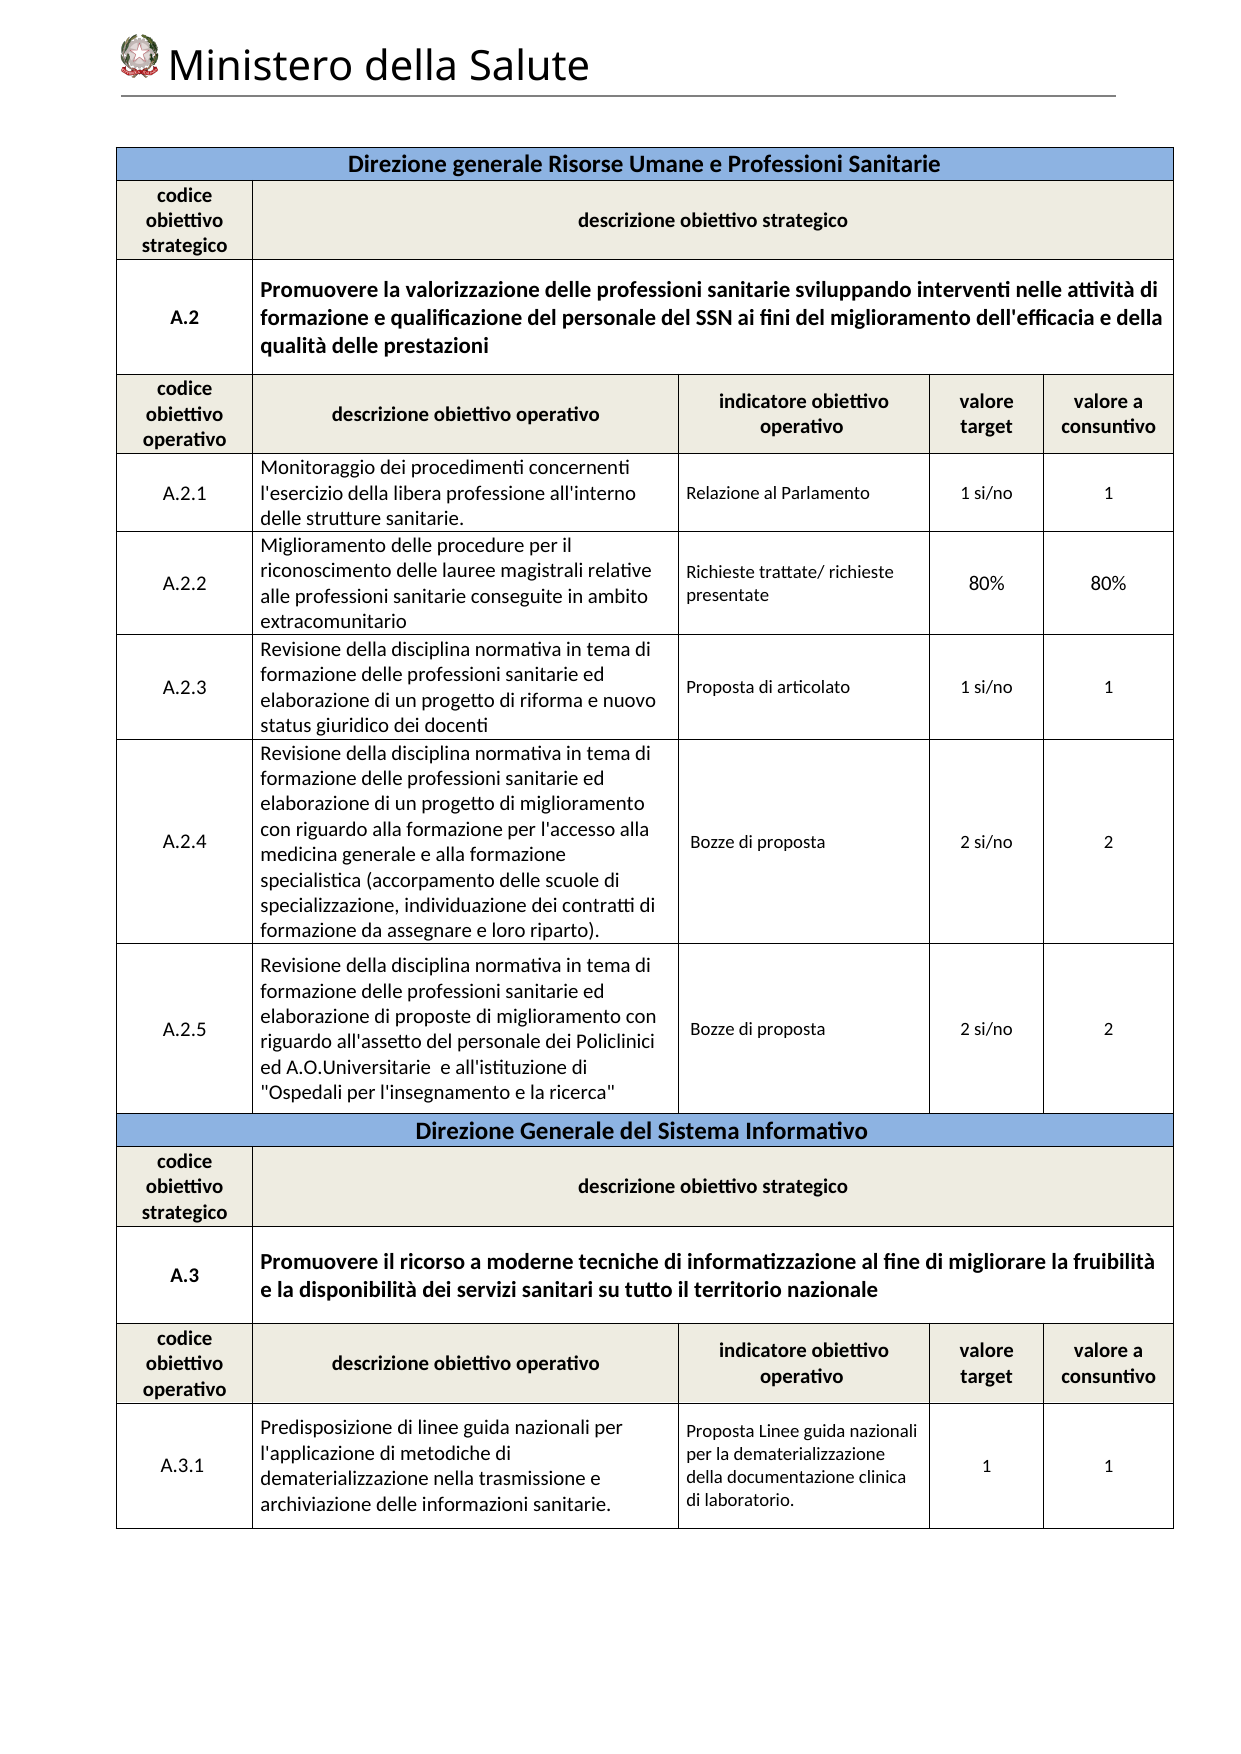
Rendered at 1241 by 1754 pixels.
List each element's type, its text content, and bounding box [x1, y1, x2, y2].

table_cell 1 [930, 1404, 1043, 1527]
table_cell Proposta di articolato [679, 635, 929, 739]
table_cell Revisione della disciplina normativa in tema di formazione delle professioni sanitarie ed elaborazione di proposte di miglioramento con riguardo all'assetto del personale dei Policlinici ed A.O.Universitarie e all'istituzione di "Ospedali per l'insegnamento e la ricerca" [253, 944, 678, 1113]
table_cell 1 [1044, 1404, 1173, 1527]
table_cell codice obiettivo operativo [117, 375, 252, 453]
table_cell 2 si/no [930, 740, 1043, 943]
table_cell valore target [930, 1324, 1043, 1402]
table_cell A.2 [117, 260, 252, 373]
table_cell 2 [1044, 944, 1173, 1113]
table_cell A.2.1 [117, 454, 252, 531]
table_cell 80% [930, 532, 1043, 634]
table_cell Promuovere la valorizzazione delle professioni sanitarie sviluppando interventi nelle attività di formazione e qualificazione del personale del SSN ai fini del miglioramento dell'efficacia e della qualità delle prestazioni [253, 260, 1173, 373]
table_header Direzione generale Risorse Umane e Professioni Sanitarie [117, 148, 1173, 180]
table_cell A.3.1 [117, 1404, 252, 1527]
table_cell Predisposizione di linee guida nazionali per l'applicazione di metodiche di dematerializzazione nella trasmissione e archiviazione delle informazioni sanitarie. [253, 1404, 678, 1527]
table_cell Proposta Linee guida nazionali per la dematerializzazione della documentazione clinica di laboratorio. [679, 1404, 929, 1527]
table_cell valore target [930, 375, 1043, 453]
table_cell A.2.2 [117, 532, 252, 634]
table_cell indicatore obiettivo operativo [679, 1324, 929, 1402]
table_cell A.2.5 [117, 944, 252, 1113]
table_cell Relazione al Parlamento [679, 454, 929, 531]
table_cell Direzione Generale del Sistema Informativo [117, 1114, 1173, 1146]
picture [119, 32, 161, 80]
table_cell 1 [1044, 454, 1173, 531]
table_cell A.2.4 [117, 740, 252, 943]
table_cell 80% [1044, 532, 1173, 634]
table_cell indicatore obiettivo operativo [679, 375, 929, 453]
table_cell 1 si/no [930, 454, 1043, 531]
table_cell descrizione obiettivo strategico [253, 1147, 1173, 1226]
table_cell Bozze di proposta [679, 944, 929, 1113]
table_cell Miglioramento delle procedure per il riconoscimento delle lauree magistrali relative alle professioni sanitarie conseguite in ambito extracomunitario [253, 532, 678, 634]
table_cell 1 [1044, 635, 1173, 739]
table_cell valore a consuntivo [1044, 375, 1173, 453]
table_cell 1 si/no [930, 635, 1043, 739]
table_cell descrizione obiettivo strategico [253, 181, 1173, 259]
table_cell codice obiettivo strategico [117, 181, 252, 259]
table_cell Promuovere il ricorso a moderne tecniche di informatizzazione al fine di migliorare la fruibilità e la disponibilità dei servizi sanitari su tutto il territorio nazionale [253, 1227, 1173, 1323]
table_cell Richieste trattate/ richieste presentate [679, 532, 929, 634]
table_cell A.2.3 [117, 635, 252, 739]
table_cell Bozze di proposta [679, 740, 929, 943]
table_cell descrizione obiettivo operativo [253, 1324, 678, 1402]
table_cell 2 [1044, 740, 1173, 943]
table_cell descrizione obiettivo operativo [253, 375, 678, 453]
table_cell valore a consuntivo [1044, 1324, 1173, 1402]
table_cell codice obiettivo operativo [117, 1324, 252, 1402]
table_cell Monitoraggio dei procedimenti concernenti l'esercizio della libera professione all'interno delle strutture sanitarie. [253, 454, 678, 531]
table_cell 2 si/no [930, 944, 1043, 1113]
table_cell A.3 [117, 1227, 252, 1323]
table_cell Revisione della disciplina normativa in tema di formazione delle professioni sanitarie ed elaborazione di un progetto di riforma e nuovo status giuridico dei docenti [253, 635, 678, 739]
table_cell Revisione della disciplina normativa in tema di formazione delle professioni sanitarie ed elaborazione di un progetto di miglioramento con riguardo alla formazione per l'accesso alla medicina generale e alla formazione specialistica (accorpamento delle scuole di specializzazione, individuazione dei contratti di formazione da assegnare e loro riparto). [253, 740, 678, 943]
table_cell codice obiettivo strategico [117, 1147, 252, 1226]
